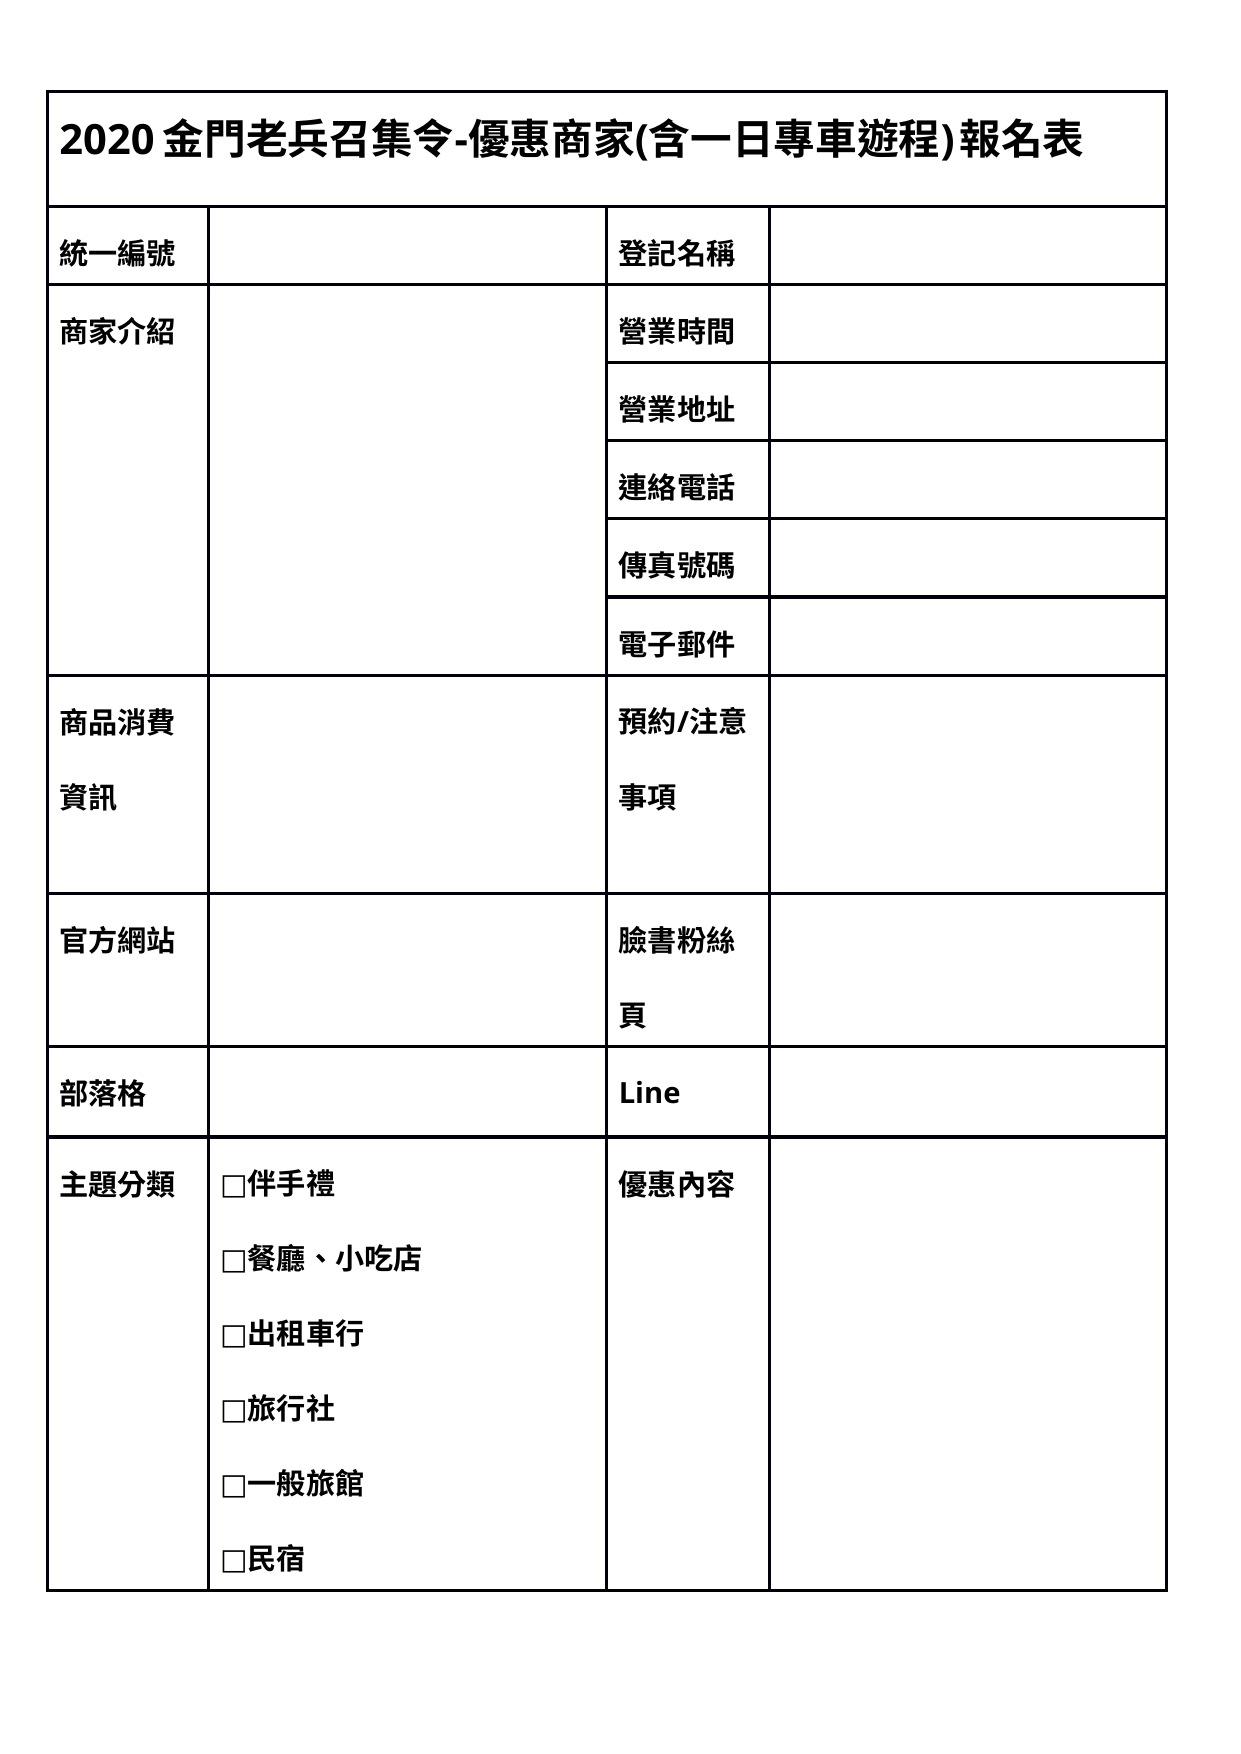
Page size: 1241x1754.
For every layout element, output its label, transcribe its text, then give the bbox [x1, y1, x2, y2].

table_cell [771, 520, 1165, 595]
table_cell [771, 1048, 1165, 1135]
table_cell 部落格 [49, 1048, 207, 1135]
table_cell 優惠內容 [608, 1139, 768, 1588]
table_header 2020金門老兵召集令-優惠商家(含一日專車遊程) 報名表 [49, 93, 1165, 205]
table_cell 電子郵件 [608, 599, 768, 673]
table_cell [210, 1048, 605, 1135]
table_cell [210, 286, 605, 673]
table_cell Line [608, 1048, 768, 1135]
table_cell □伴手禮 □餐廳、小吃店 □出租車行 □旅行社 □一般旅館 □民宿 [210, 1139, 605, 1588]
table_cell [771, 599, 1165, 673]
table_cell [210, 895, 605, 1045]
table_cell [771, 442, 1165, 517]
table_cell [771, 286, 1165, 361]
table_cell 官方網站 [49, 895, 207, 1045]
table_cell [771, 364, 1165, 439]
table_cell 臉書粉絲頁 [608, 895, 768, 1045]
table_cell 商家介紹 [49, 286, 207, 673]
table_cell 主題分類 [49, 1139, 207, 1588]
table_cell 統一編號 [49, 208, 207, 283]
table_cell [771, 208, 1165, 283]
table_cell 傳真號碼 [608, 520, 768, 595]
table_cell [771, 677, 1165, 892]
table_cell [771, 1139, 1165, 1588]
table_cell 預約/注意事項 [608, 677, 768, 892]
table_cell 登記名稱 [608, 208, 768, 283]
table_cell 商品消費資訊 [49, 677, 207, 892]
table_cell [771, 895, 1165, 1045]
table_cell 營業地址 [608, 364, 768, 439]
table_cell [210, 677, 605, 892]
table_cell [210, 208, 605, 283]
table_cell 連絡電話 [608, 442, 768, 517]
table_cell 營業時間 [608, 286, 768, 361]
